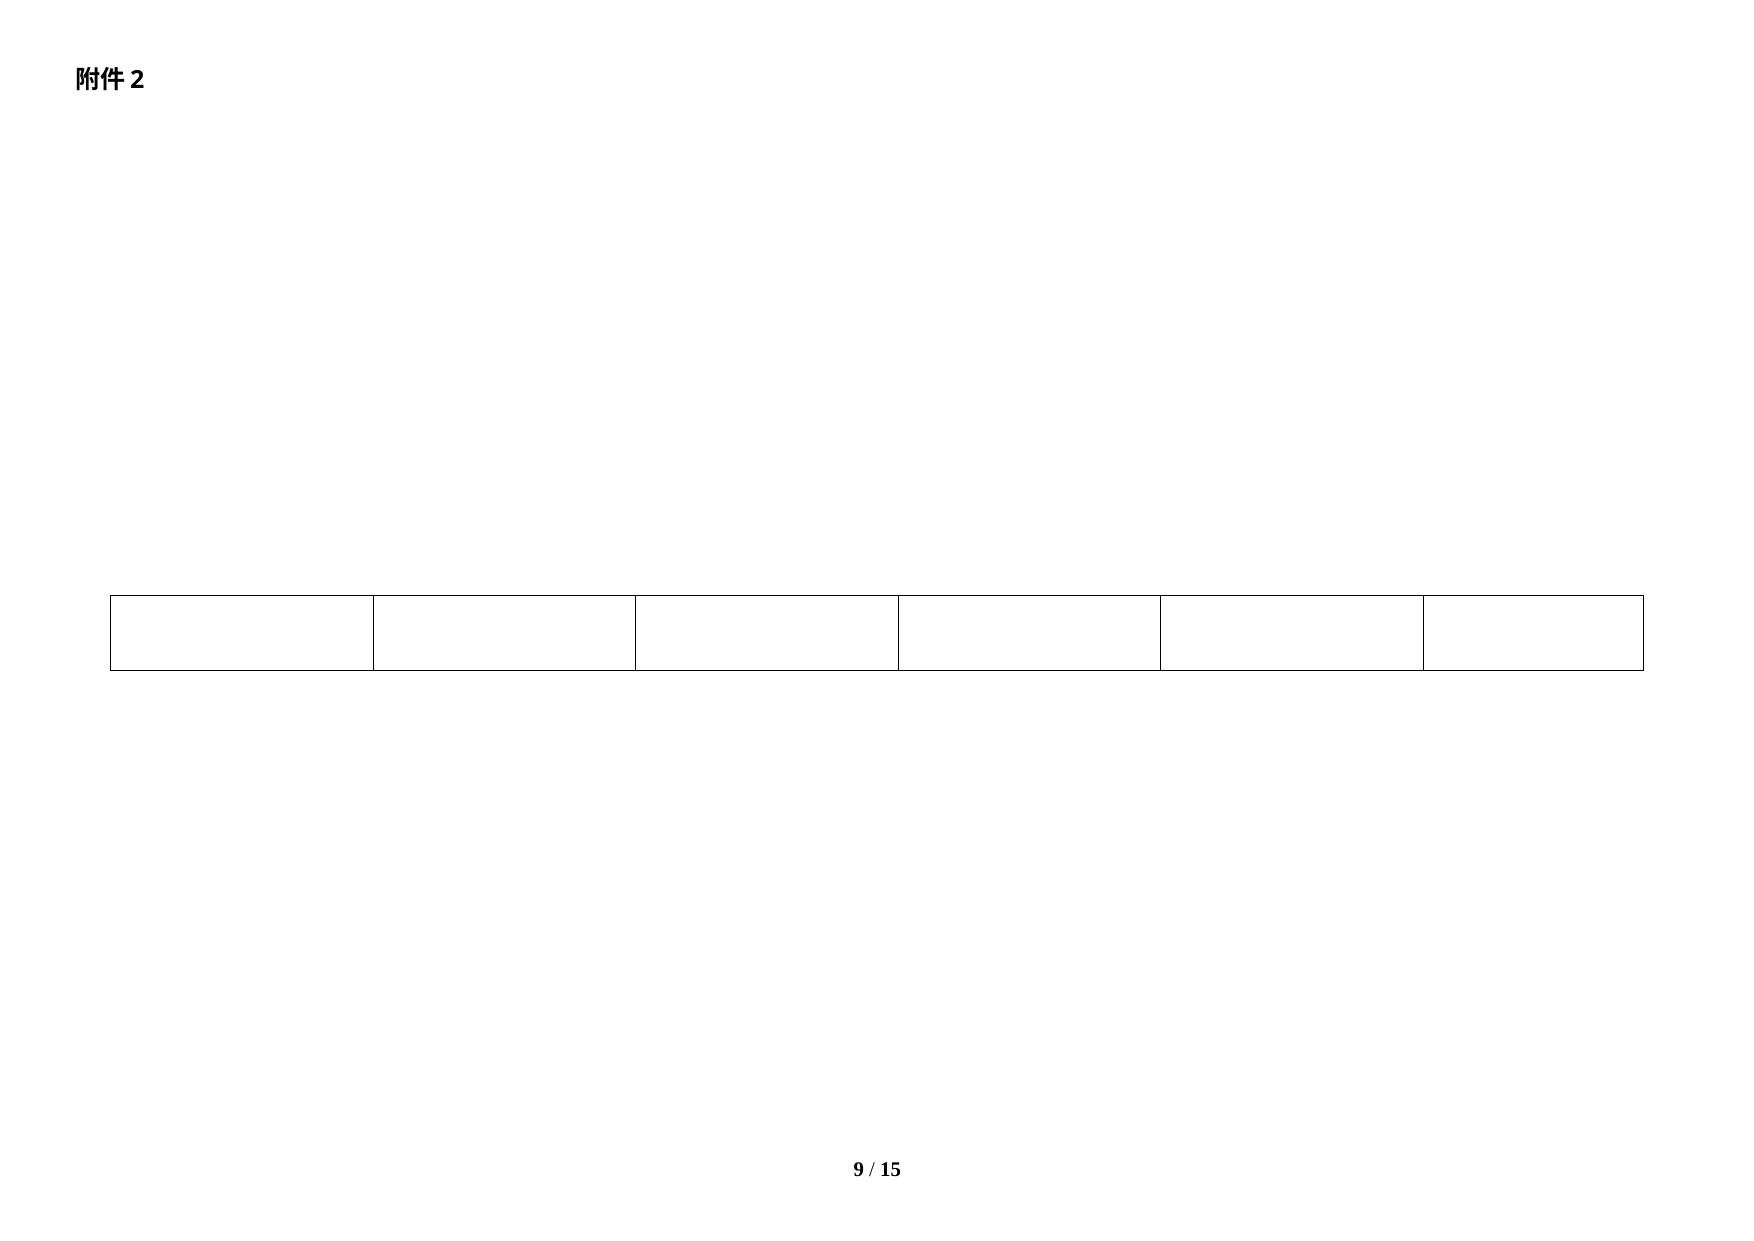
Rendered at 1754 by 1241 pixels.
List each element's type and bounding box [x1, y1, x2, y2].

table_cell [899, 596, 1160, 670]
table_cell [111, 596, 373, 670]
table_cell [636, 596, 898, 670]
table_cell [374, 596, 635, 670]
table_cell [1424, 596, 1643, 670]
table_cell [1161, 596, 1423, 670]
